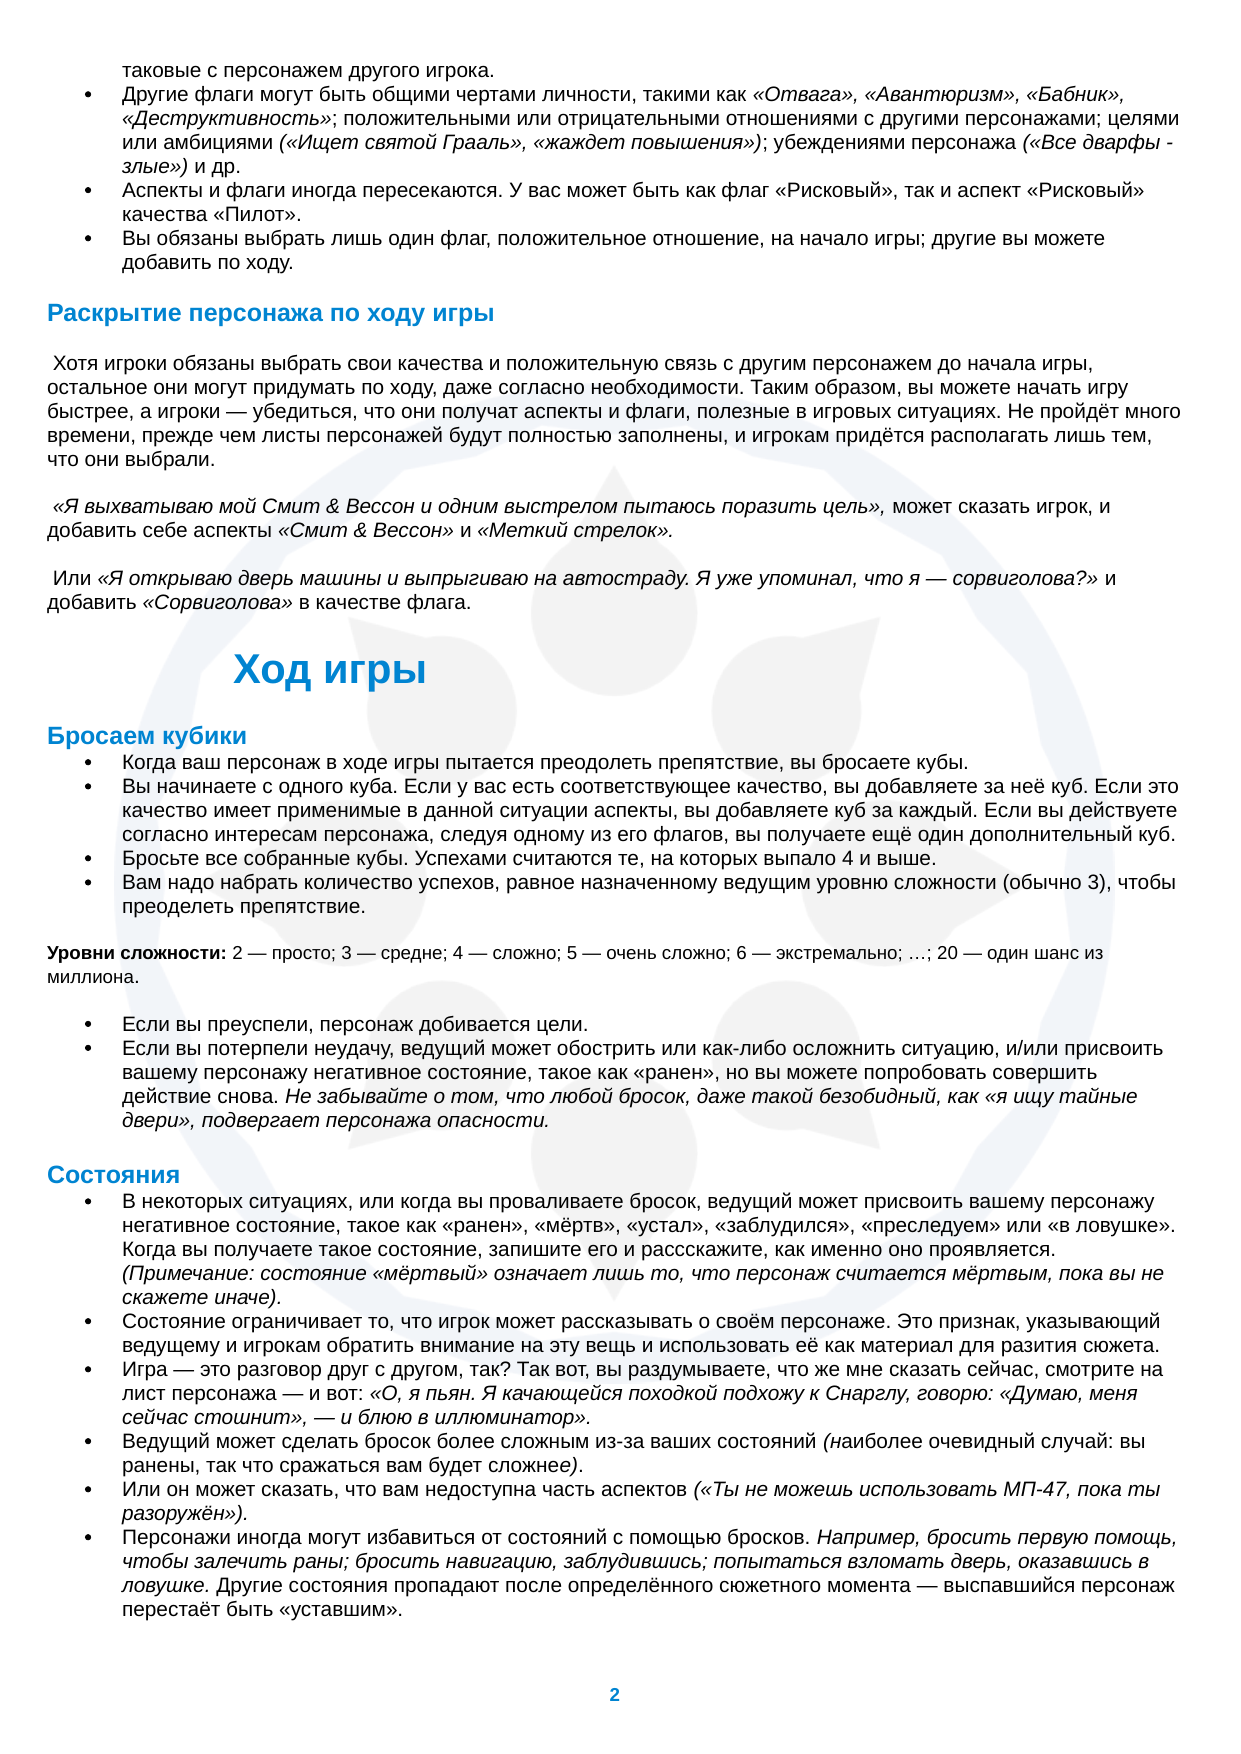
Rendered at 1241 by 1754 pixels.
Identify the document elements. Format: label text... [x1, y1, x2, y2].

list Вам надо набрать количество успехов, равное назначенному ведущим уровню сложности (обычно 3), чтобы преоделеть препятствие. [84, 870, 1182, 918]
subtitle Бросаем кубики [47, 721, 1182, 750]
subtitle Ход игры [233, 644, 1182, 692]
picture [214, 483, 1015, 494]
list В некоторых ситуациях, или когда вы проваливаете бросок, ведущий может присвоить вашему персонажу негативное состояние, такое как «ранен», «мёртв», «устал», «заблудился», «преследуем» или «в ловушке». Когда вы получаете такое состояние, запишите его и рассскажите, как именно оно проявляется. (Примечание: состояние «мёртвый» означает лишь то, что персонаж считается мёртвым, пока вы не скажете иначе). [84, 1189, 1182, 1309]
text «Я выхватываю мой Смит & Вессон и одним выстрелом пытаюсь поразить цель», может сказать игрок, и добавить себе аспекты «Смит & Вессон» и «Меткий стрелок». [47, 494, 1182, 542]
picture [214, 542, 1015, 566]
list Состояние ограничивает то, что игрок может рассказывать о своём персонаже. Это признак, указывающий ведущему и игрокам обратить внимание на эту вещь и использовать её как материал для разития сюжета. [84, 1309, 1182, 1357]
list Если вы преуспели, персонаж добивается цели. [84, 1012, 1182, 1036]
list Когда ваш персонаж в ходе игры пытается преодолеть препятствие, вы бросаете кубы. [84, 750, 1182, 774]
picture [214, 614, 1015, 721]
list Аспекты и флаги иногда пересекаются. У вас может быть как флаг «Рисковый», так и аспект «Рисковый» качества «Пилот». [84, 178, 1182, 226]
list Вы начинаете с одного куба. Если у вас есть соответствующее качество, вы добавляете за неё куб. Если это качество имеет применимые в данной ситуации аспекты, вы добавляете куб за каждый. Если вы действуете согласно интересам персонажа, следуя одному из его флагов, вы получаете ещё один дополнительный куб. [84, 774, 1182, 846]
subtitle Состояния [47, 1160, 1182, 1189]
text Хотя игроки обязаны выбрать свои качества и положительную связь с другим персонажем до начала игры, остальное они могут придумать по ходу, даже согласно необходимости. Таким образом, вы можете начать игру быстрее, а игроки — убедиться, что они получат аспекты и флаги, полезные в игровых ситуациях. Не пройдёт много времени, прежде чем листы персонажей будут полностью заполнены, и игрокам придётся располагать лишь тем, что они выбрали. [47, 351, 1182, 470]
list Бросьте все собранные кубы. Успехами считаются те, на которых выпало 4 и выше. [84, 846, 1182, 870]
picture [214, 1132, 1015, 1160]
list Ведущий может сделать бросок более сложным из-за ваших состояний (наиболее очевидный случай: вы ранены, так что сражаться вам будет сложнее). [84, 1429, 1182, 1477]
list Или он может сказать, что вам недоступна часть аспектов («Ты не можешь использовать МП-47, пока ты разоружён»). [84, 1477, 1182, 1525]
picture [214, 988, 1015, 1012]
list таковые с персонажем другого игрока. [84, 58, 1182, 82]
list Если вы потерпели неудачу, ведущий может обострить или как-либо осложнить ситуацию, и/или присвоить вашему персонажу негативное состояние, такое как «ранен», но вы можете попробовать совершить действие снова. Не забывайте о том, что любой бросок, даже такой безобидный, как «я ищу тайные двери», подвергает персонажа опасности. [84, 1036, 1182, 1132]
picture [214, 918, 1015, 942]
list Вы обязаны выбрать лишь один флаг, положительное отношение, на начало игры; другие вы можете добавить по ходу. [84, 226, 1182, 274]
text Или «Я открываю дверь машины и выпрыгиваю на автостраду. Я уже упоминал, что я — сорвиголова?» и добавить «Сорвиголова» в качестве флага. [47, 566, 1182, 614]
subtitle Раскрытие персонажа по ходу игры [47, 298, 1182, 327]
list Игра — это разговор друг с другом, так? Так вот, вы раздумываете, что же мне сказать сейчас, смотрите на лист персонажа — и вот: «О, я пьян. Я качающейся походкой подхожу к Снарглу, говорю: «Думаю, меня сейчас стошнит», — и блюю в иллюминатор». [84, 1357, 1182, 1429]
text Уровни сложности: 2 — просто; 3 — средне; 4 — сложно; 5 — очень сложно; 6 — экстремально; …; 20 — один шанс из миллиона. [47, 942, 1182, 988]
list Персонажи иногда могут избавиться от состояний с помощью бросков. Например, бросить первую помощь, чтобы залечить раны; бросить навигацию, заблудившись; попытаться взломать дверь, оказавшись в ловушке. Другие состояния пропадают после определённого сюжетного момента — выспавшийся персонаж перестаёт быть «уставшим». [84, 1525, 1182, 1621]
list Другие флаги могут быть общими чертами личности, такими как «Отвага», «Авантюризм», «Бабник», «Деструктивность»; положительными или отрицательными отношениями с другими персонажами; целями или амбициями («Ищет святой Грааль», «жаждет повышения»); убеждениями персонажа («Все дварфы - злые») и др. [84, 82, 1182, 178]
